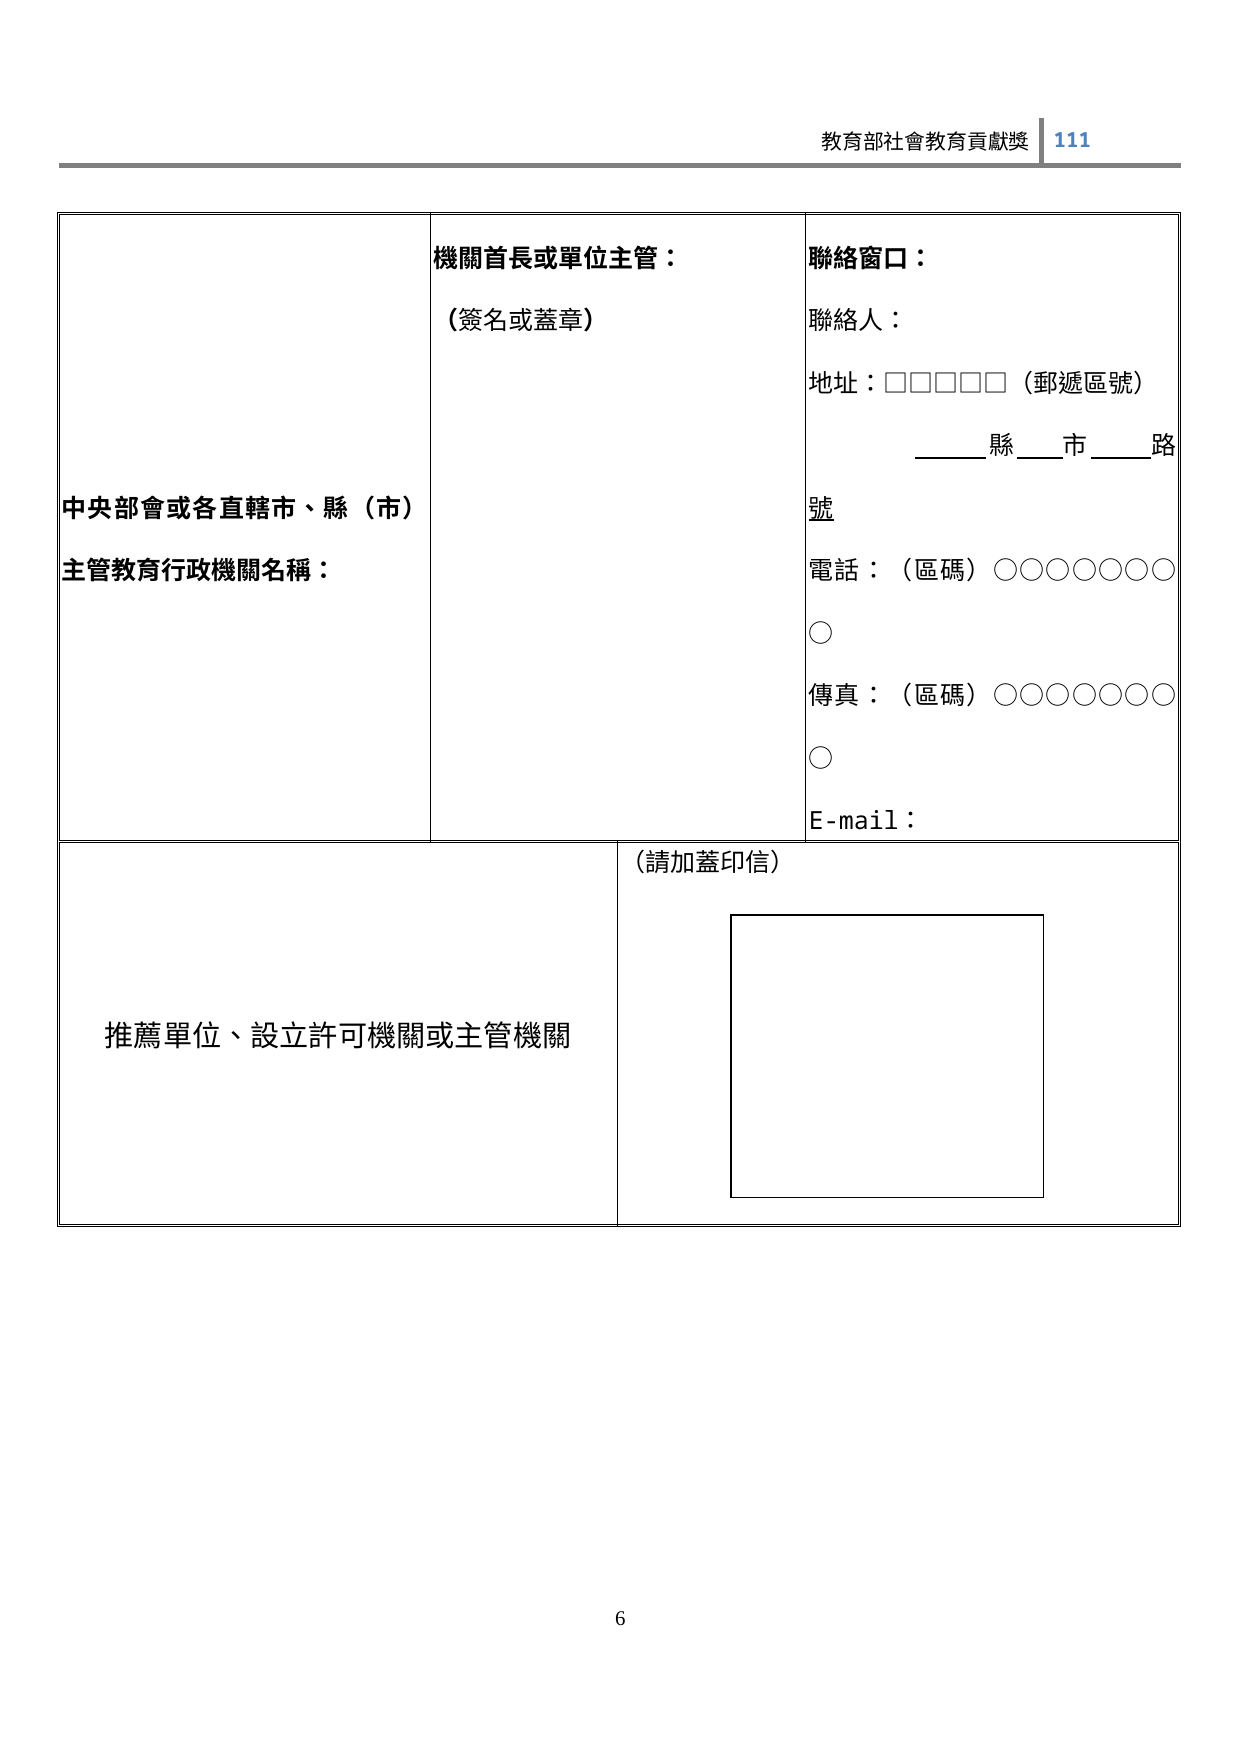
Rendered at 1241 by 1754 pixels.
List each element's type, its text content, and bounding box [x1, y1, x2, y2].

table_cell 機關首長或單位主管： （簽名或蓋章） [431, 215, 805, 840]
table_cell 推薦單位、設立許可機關或主管機關 [60, 843, 617, 1224]
table_cell 聯絡窗口： 聯絡人： 地址：□□□□□（郵遞區號） 縣 市 路 號 電話：（區碼）○○○○○○○○ 傳真：（區碼）○○○○○○○○ E-mail： [806, 215, 1178, 840]
table_cell 中央部會或各直轄市、縣（市）主管教育行政機關名稱： [60, 215, 430, 840]
table_cell （請加蓋印信） [618, 843, 1178, 1224]
